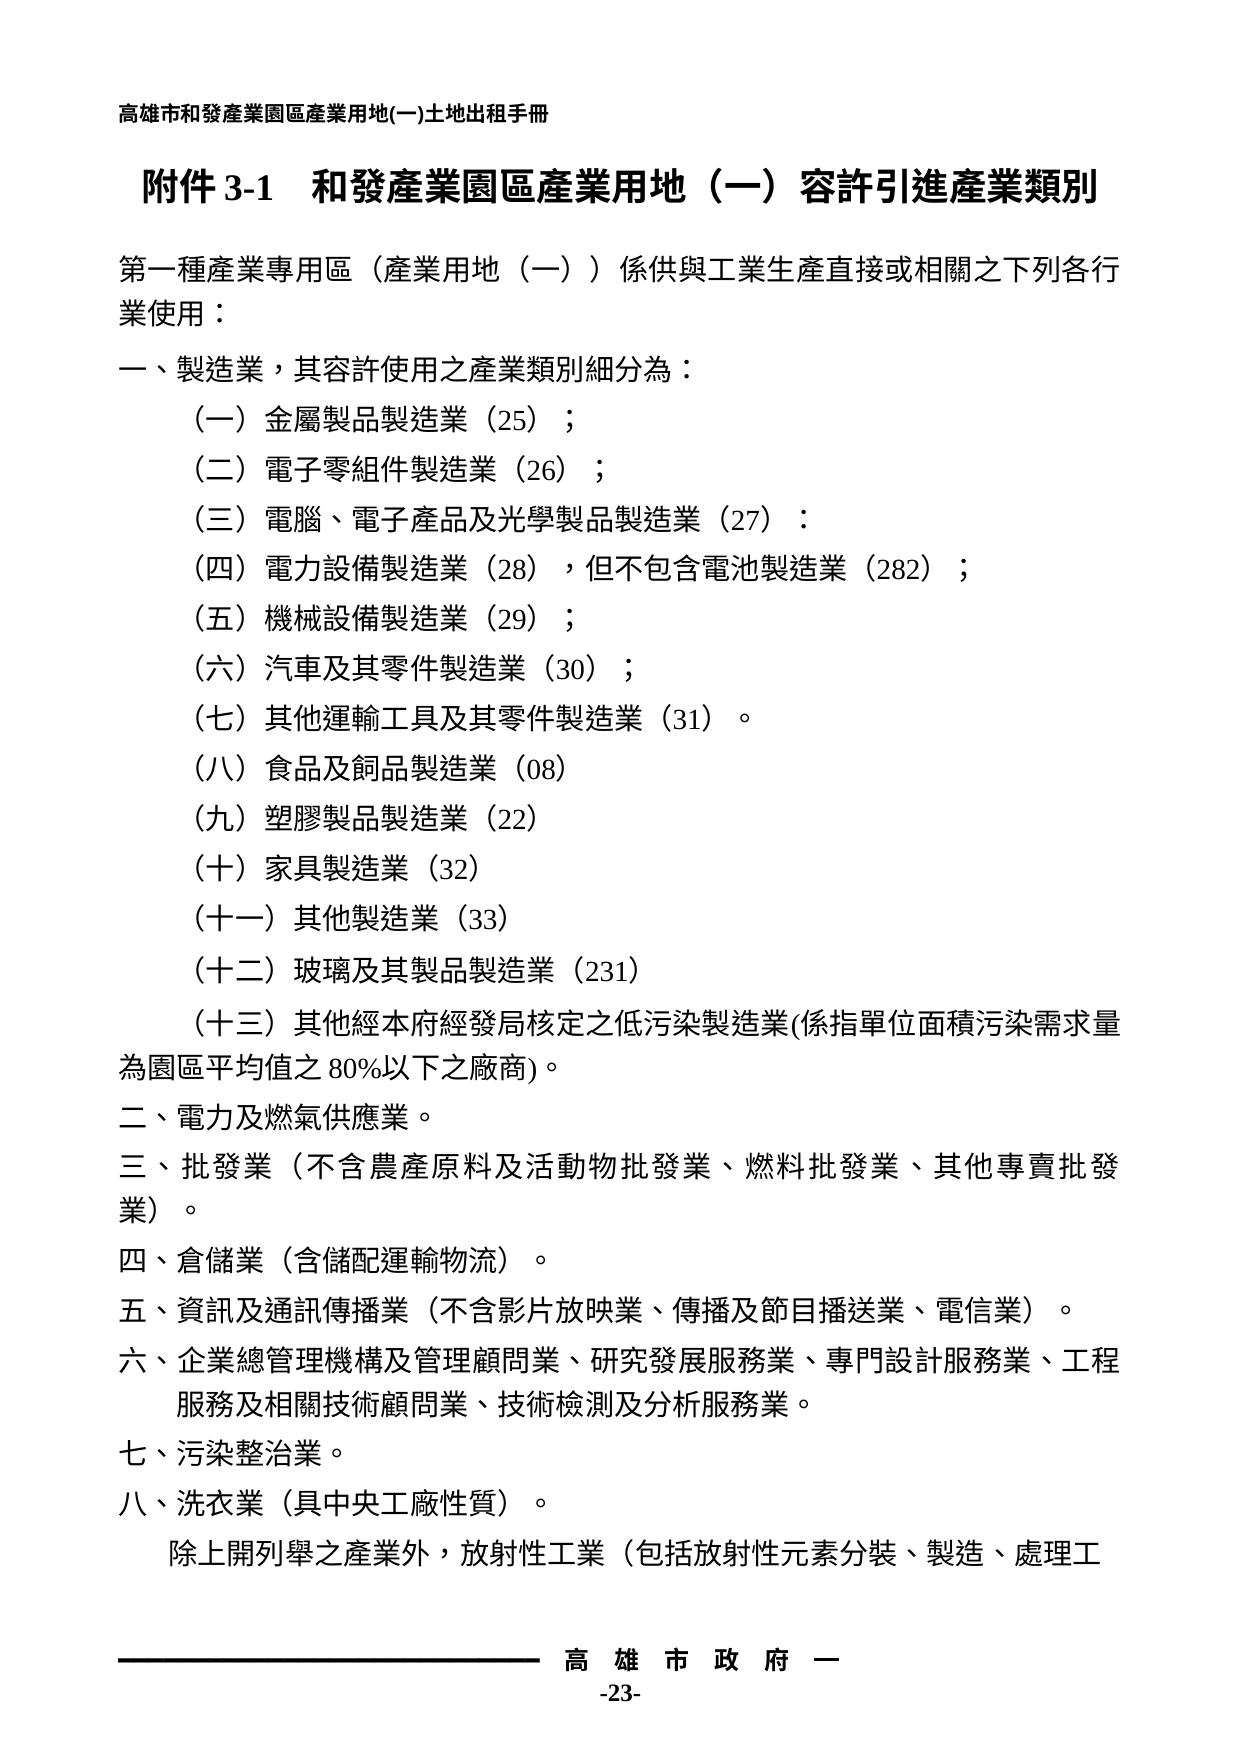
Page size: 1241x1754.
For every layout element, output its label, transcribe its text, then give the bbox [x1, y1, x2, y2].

text （三）電腦、電子產品及光學製品製造業（27）： [118, 499, 1122, 538]
text （七）其他運輸工具及其零件製造業（31）。 [118, 698, 1122, 738]
text 六、企業總管理機構及管理顧問業、研究發展服務業、專門設計服務業、工程服務及相關技術顧問業、技術檢測及分析服務業。 [118, 1340, 1122, 1423]
text （二）電子零組件製造業（26）； [118, 449, 1122, 488]
subtitle 附件3-1 和發產業園區產業用地（一）容許引進產業類別 [118, 160, 1122, 211]
text 除上開列舉之產業外，放射性工業（包括放射性元素分裝、製造、處理工 [168, 1533, 1122, 1573]
text 八、洗衣業（具中央工廠性質）。 [118, 1483, 1122, 1523]
text （四）電力設備製造業（28），但不包含電池製造業（282）； [118, 549, 1122, 588]
text （十一）其他製造業（33） [118, 898, 1122, 938]
text （十二）玻璃及其製品製造業（231） [118, 948, 1122, 990]
text 七、污染整治業。 [118, 1434, 1122, 1473]
text 四、倉儲業（含儲配運輸物流）。 [118, 1240, 1122, 1280]
text （六）汽車及其零件製造業（30）； [118, 648, 1122, 688]
text （十）家具製造業（32） [118, 848, 1122, 888]
text 二、電力及燃氣供應業。 [118, 1097, 1122, 1137]
text （八）食品及飼品製造業（08） [118, 748, 1122, 788]
text 三、批發業（不含農產原料及活動物批發業、燃料批發業、其他專賣批發業）。 [118, 1147, 1122, 1230]
text （一）金屬製品製造業（25）； [118, 399, 1122, 439]
text （十三）其他經本府經發局核定之低污染製造業(係指單位面積污染需求量為園區平均值之80%以下之廠商)。 [118, 1001, 1122, 1087]
text 一、製造業，其容許使用之產業類別細分為： [118, 349, 1122, 389]
text 五、資訊及通訊傳播業（不含影片放映業、傳播及節目播送業、電信業）。 [118, 1290, 1122, 1330]
subtitle 第一種產業專用區（產業用地（一））係供與工業生產直接或相關之下列各行業使用： [118, 249, 1122, 333]
text （五）機械設備製造業（29）； [118, 598, 1122, 638]
text （九）塑膠製品製造業（22） [118, 798, 1122, 838]
